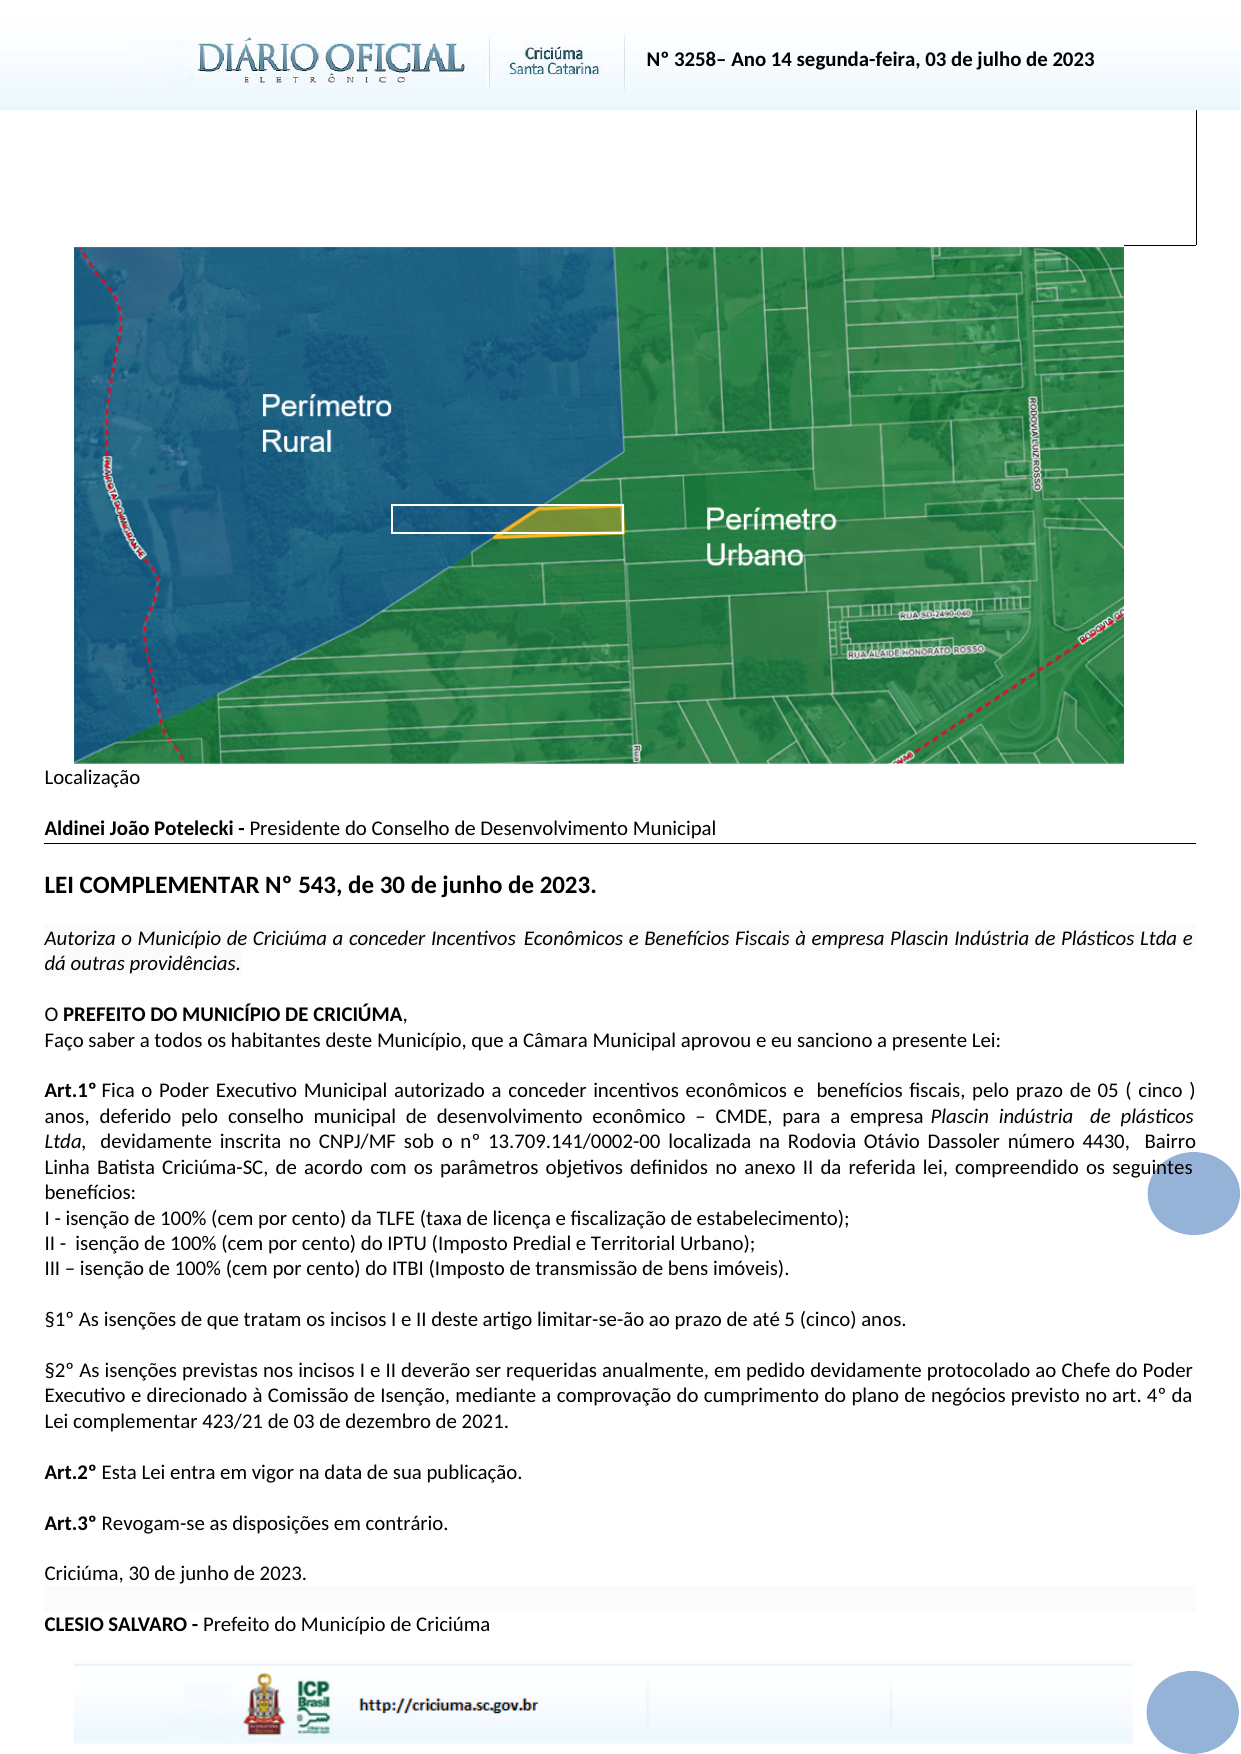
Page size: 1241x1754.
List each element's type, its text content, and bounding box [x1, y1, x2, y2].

text LEI COMPLEMENTAR Nº 543, de 30 de junho de 2023. [44, 869, 1196, 900]
text §2º As isenções previstas nos incisos I e II deverão ser requeridas anualmente, em pedido devidamente protocolado ao Chefe do Poder Executivo e direcionado à Comissão de Isenção, mediante a comprovação do cumprimento do plano de negócios previsto no art. 4º da Lei complementar 423/21 de 03 de dezembro de 2021. [44, 1357, 1196, 1433]
text CLESIO SALVARO - Prefeito do Município de Criciúma [44, 1611, 1196, 1637]
text Autoriza o Município de Criciúma a conceder Incentivos Econômicos e Benefícios Fiscais à empresa Plascin Indústria de Plásticos Ltda e dá outras providências. [44, 925, 1196, 976]
text Aldinei João Potelecki - Presidente do Conselho de Desenvolvimento Municipal [44, 815, 1196, 843]
text Localização [44, 764, 1196, 790]
text Art.1º Fica o Poder Executivo Municipal autorizado a conceder incentivos econômicos e benefícios fiscais, pelo prazo de 05 ( cinco ) anos, deferido pelo conselho municipal de desenvolvimento econômico – CMDE, para a empresa Plascin indústria de plásticos Ltda, devidamente inscrita no CNPJ/MF sob o nº 13.709.141/0002-00 localizada na Rodovia Otávio Dassoler número 4430, Bairro Linha Batista Criciúma-SC, de acordo com os parâmetros objetivos definidos no anexo II da referida lei, compreendido os seguintes benefícios: [44, 1078, 1196, 1205]
text III – isenção de 100% (cem por cento) do ITBI (Imposto de transmissão de bens imóveis). [44, 1256, 1196, 1281]
text Faço saber a todos os habitantes deste Município, que a Câmara Municipal aprovou e eu sanciono a presente Lei: [44, 1027, 1196, 1052]
text Art.2º Esta Lei entra em vigor na data de sua publicação. [44, 1459, 1196, 1484]
text O PREFEITO DO MUNICÍPIO DE CRICIÚMA, [44, 1001, 1196, 1027]
text Criciúma, 30 de junho de 2023. [44, 1561, 1196, 1586]
text Art.3º Revogam-se as disposições em contrário. [44, 1510, 1196, 1535]
text II - isenção de 100% (cem por cento) do IPTU (Imposto Predial e Territorial Urbano); [44, 1230, 1196, 1256]
text §1º As isenções de que tratam os incisos I e II deste artigo limitar-se-ão ao prazo de até 5 (cinco) anos. [44, 1306, 1196, 1332]
text I - isenção de 100% (cem por cento) da TLFE (taxa de licença e fiscalização de estabelecimento); [44, 1205, 1169, 1230]
